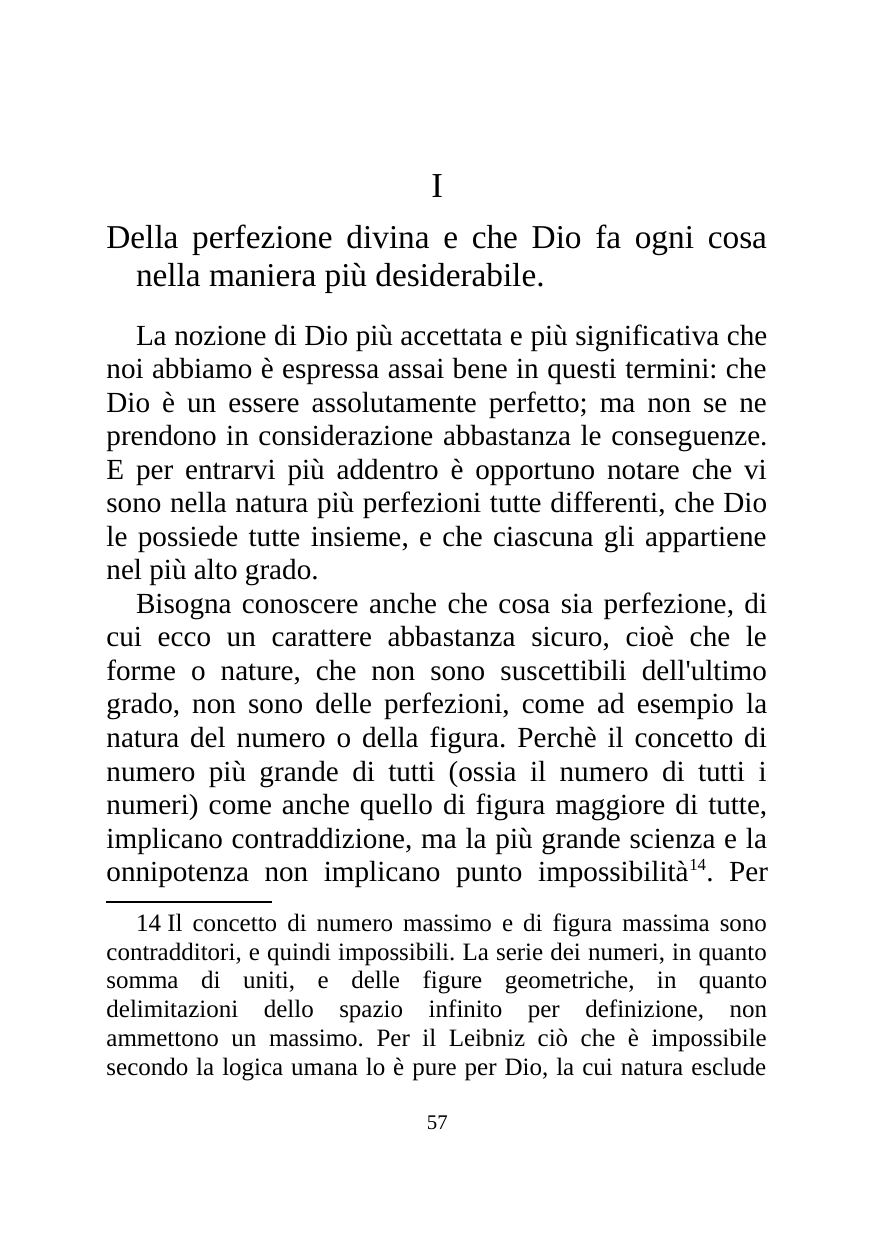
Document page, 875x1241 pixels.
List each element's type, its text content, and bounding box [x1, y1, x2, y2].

subtitle Della perfezione divina e che Dio fa ogni cosa nella maniera più desiderabile. [106, 217, 768, 294]
text La nozione di Dio più accettata e più significativa che noi abbiamo è espressa assai bene in questi termini: che Dio è un essere assolutamente perfetto; ma non se ne prendono in considerazione abbastanza le conseguenze. E per entrarvi più addentro è opportuno notare che vi sono nella natura più perfezioni tutte differenti, che Dio le possiede tutte insieme, e che ciascuna gli appartiene nel più alto grado. [106, 318, 768, 586]
text Il concetto di numero massimo e di figura massima sono contradditori, e quindi impossibili. La serie dei numeri, in quanto somma di uniti, e delle figure geometriche, in quanto delimitazioni dello spazio infinito per definizione, non ammettono un massimo. Per il Leibniz ciò che è impossibile secondo la logica umana lo è pure per Dio, la cui natura esclude [106, 908, 768, 1080]
text Bisogna conoscere anche che cosa sia perfezione, di cui ecco un carattere abbastanza sicuro, cioè che le forme o nature, che non sono suscettibili dell'ultimo grado, non sono delle perfezioni, come ad esempio la natura del numero o della figura. Perchè il concetto di numero più grande di tutti (ossia il numero di tutti i numeri) come anche quello di figura maggiore di tutte, implicano contraddizione, ma la più grande scienza e la onnipotenza non implicano punto impossibilità. Per conseguenza la potenza e la scienza sono perfezioni e, in quanto appartengono a Dio, non hanno limiti. [106, 586, 768, 888]
subtitle I [106, 165, 768, 206]
